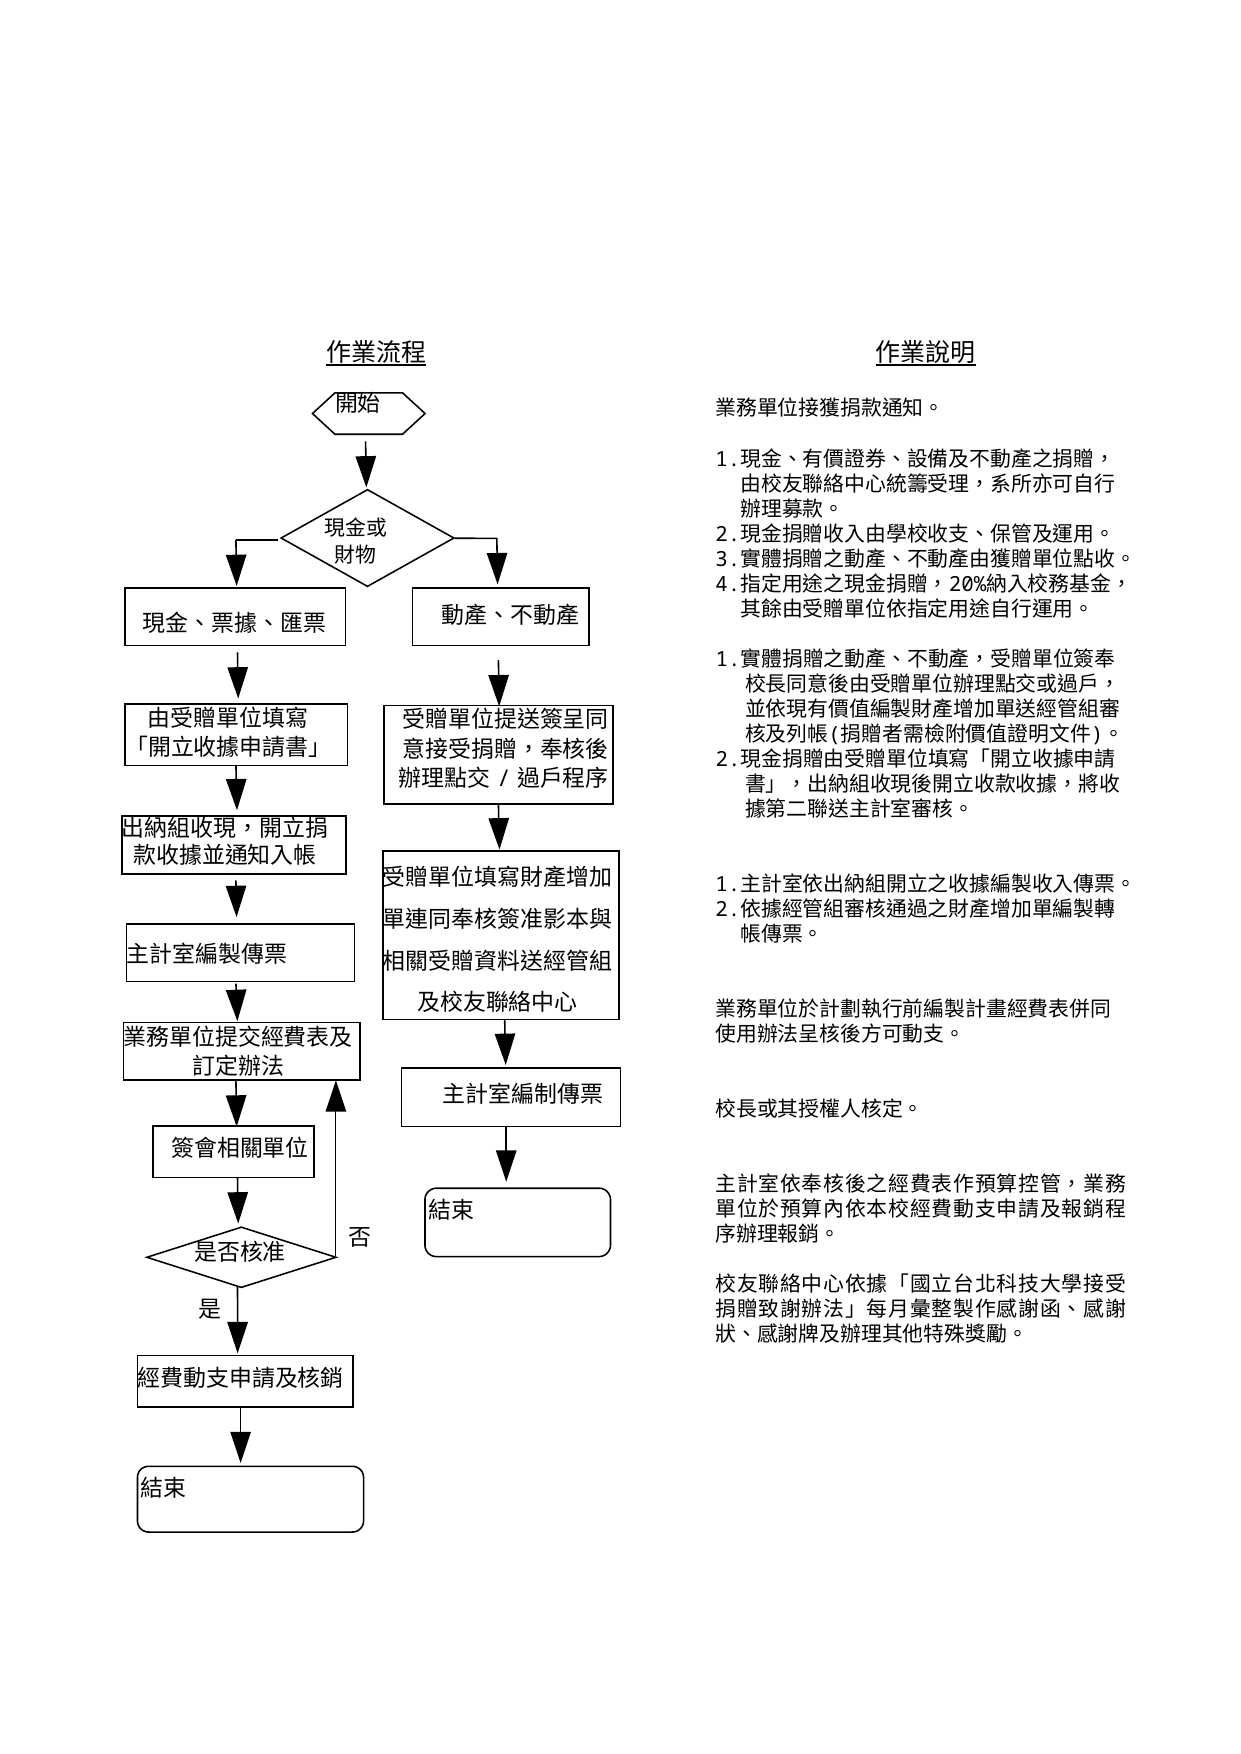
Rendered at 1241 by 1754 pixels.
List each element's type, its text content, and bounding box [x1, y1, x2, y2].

table_cell 作業說明 [695, 309, 1156, 1669]
table_cell 作業流程 [75, 309, 694, 1669]
